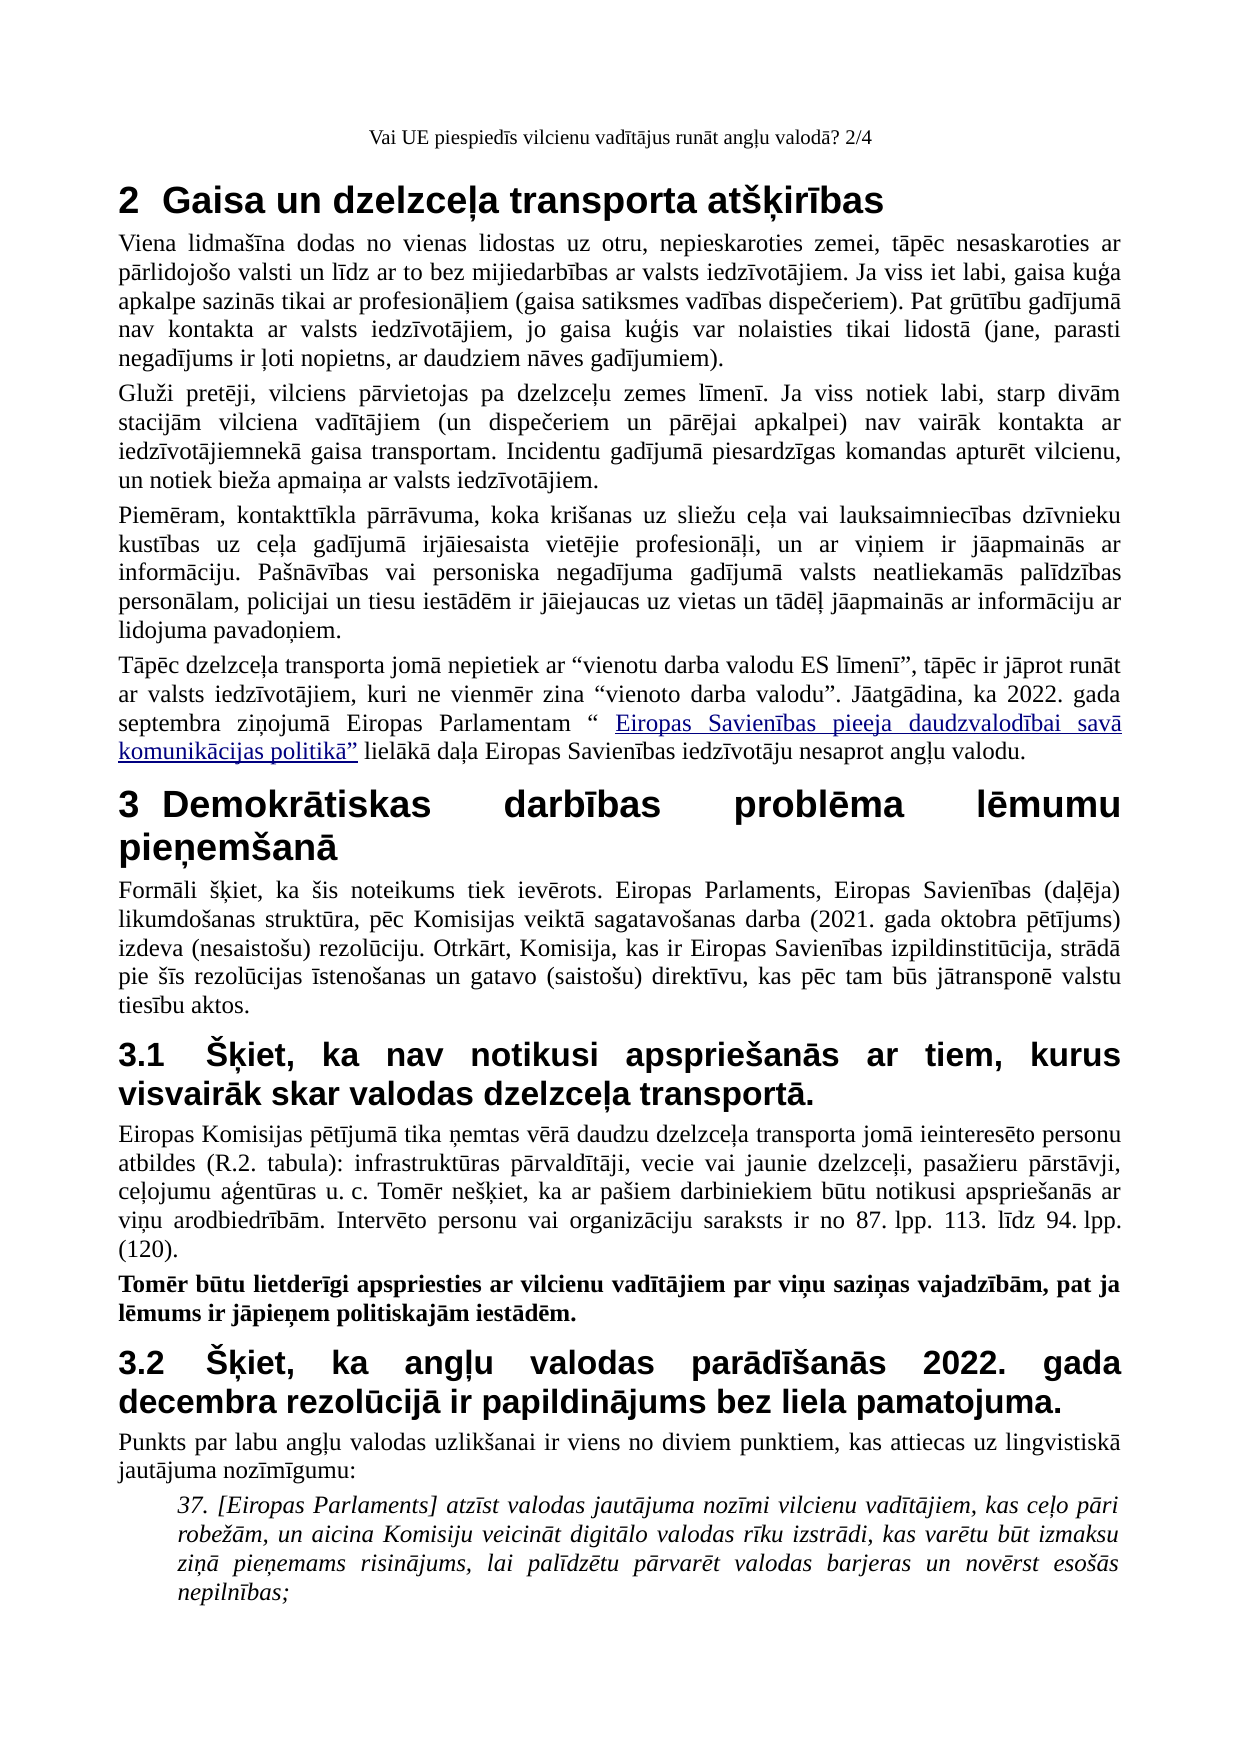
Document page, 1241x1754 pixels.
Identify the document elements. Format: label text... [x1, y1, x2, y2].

text Tāpēc dzelzceļa transporta jomā nepietiek ar “vienotu darba valodu ES līmenī”, tāpēc ir jāprot runāt ar valsts iedzīvotājiem, kuri ne vienmēr zina “vienoto darba valodu”. Jāatgādina, ka 2022. gada septembra ziņojumā Eiropas Parlamentam “ Eiropas Savienības pieeja daudzvalodībai savā komunikācijas politikā” lielākā daļa Eiropas Savienības iedzīvotāju nesaprot angļu valodu. [118, 650, 1122, 765]
text 37. [Eiropas Parlaments] atzīst valodas jautājuma nozīmi vilcienu vadītājiem, kas ceļo pāri robežām, un aicina Komisiju veicināt digitālo valodas rīku izstrādi, kas varētu būt izmaksu ziņā pieņemams risinājums, lai palīdzētu pārvarēt valodas barjeras un novērst esošās nepilnības; [177, 1491, 1122, 1606]
subtitle Gaisa un dzelzceļa transporta atšķirības [118, 178, 1122, 222]
text Gluži pretēji, vilciens pārvietojas pa dzelzceļu zemes līmenī. Ja viss notiek labi, starp divām stacijām vilciena vadītājiem (un dispečeriem un pārējai apkalpei) nav vairāk kontakta ar iedzīvotājiemnekā gaisa transportam. Incidentu gadījumā piesardzīgas komandas apturēt vilcienu, un notiek bieža apmaiņa ar valsts iedzīvotājiem. [118, 378, 1122, 493]
text Punkts par labu angļu valodas uzlikšanai ir viens no diviem punktiem, kas attiecas uz lingvistiskā jautājuma nozīmīgumu: [118, 1427, 1122, 1484]
text Piemēram, kontakttīkla pārrāvuma, koka krišanas uz sliežu ceļa vai lauksaimniecības dzīvnieku kustības uz ceļa gadījumā irjāiesaista vietējie profesionāļi, un ar viņiem ir jāapmainās ar informāciju. Pašnāvības vai personiska negadījuma gadījumā valsts neatliekamās palīdzības personālam, policijai un tiesu iestādēm ir jāiejaucas uz vietas un tādēļ jāapmainās ar informāciju ar lidojuma pavadoņiem. [118, 500, 1122, 644]
text Eiropas Komisijas pētījumā tika ņemtas vērā daudzu dzelzceļa transporta jomā ieinteresēto personu atbildes (R.2. tabula): infrastruktūras pārvaldītāji, vecie vai jaunie dzelzceļi, pasažieru pārstāvji, ceļojumu aģentūras u. c. Tomēr nešķiet, ka ar pašiem darbiniekiem būtu notikusi apspriešanās ar viņu arodbiedrībām. Intervēto personu vai organizāciju saraksts ir no 87. lpp. 113. līdz 94. lpp. (120). [118, 1119, 1122, 1263]
text Tomēr būtu lietderīgi apspriesties ar vilcienu vadītājiem par viņu saziņas vajadzībām, pat ja lēmums ir jāpieņem politiskajām iestādēm. [118, 1269, 1122, 1327]
subtitle Demokrātiskas darbības problēma lēmumu pieņemšanā [118, 781, 1122, 869]
text Formāli šķiet, ka šis noteikums tiek ievērots. Eiropas Parlaments, Eiropas Savienības (daļēja) likumdošanas struktūra, pēc Komisijas veiktā sagatavošanas darba (2021. gada oktobra pētījums) izdeva (nesaistošu) rezolūciju. Otrkārt, Komisija, kas ir Eiropas Savienības izpildinstitūcija, strādā pie šīs rezolūcijas īstenošanas un gatavo (saistošu) direktīvu, kas pēc tam būs jātransponē valstu tiesību aktos. [118, 875, 1122, 1019]
text Viena lidmašīna dodas no vienas lidostas uz otru, nepieskaroties zemei, tāpēc nesaskaroties ar pārlidojošo valsti un līdz ar to bez mijiedarbības ar valsts iedzīvotājiem. Ja viss iet labi, gaisa kuģa apkalpe sazinās tikai ar profesionāļiem (gaisa satiksmes vadības dispečeriem). Pat grūtību gadījumā nav kontakta ar valsts iedzīvotājiem, jo gaisa kuģis var nolaisties tikai lidostā (jane, parasti negadījums ir ļoti nopietns, ar daudziem nāves gadījumiem). [118, 228, 1122, 372]
subtitle Šķiet, ka nav notikusi apspriešanās ar tiem, kurus visvairāk skar valodas dzelzceļa transportā. [118, 1035, 1122, 1112]
subtitle Šķiet, ka angļu valodas parādīšanās 2022. gada decembra rezolūcijā ir papildinājums bez liela pamatojuma. [118, 1343, 1122, 1420]
